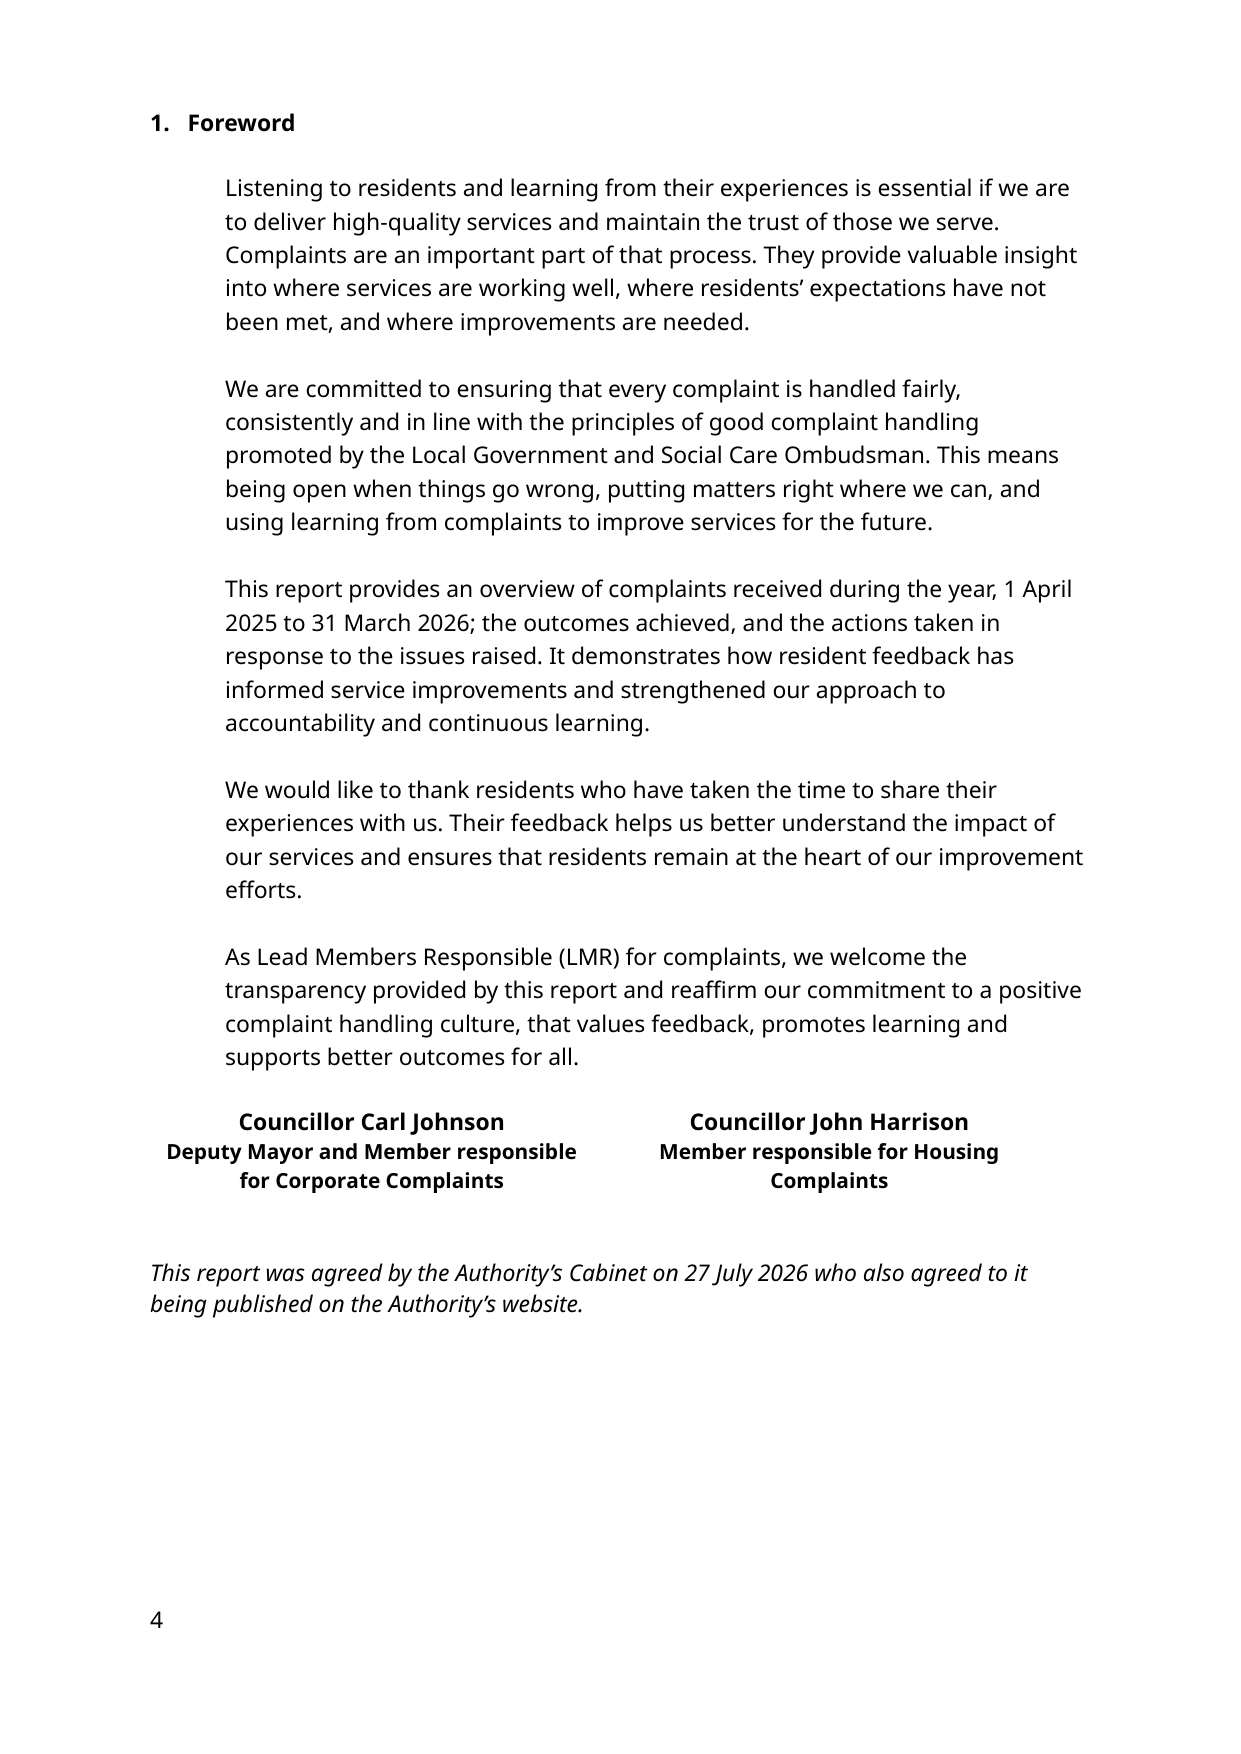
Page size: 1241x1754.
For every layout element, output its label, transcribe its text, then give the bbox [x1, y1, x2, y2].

list This report provides an overview of complaints received during the year, 1 April 2025 to 31 March 2026; the outcomes achieved, and the actions taken in response to the issues raised. It demonstrates how resident feedback has informed service improvements and strengthened our approach to accountability and continuous learning. [225, 573, 1090, 738]
table_header Councillor John Harrison Member responsible for Housing Complaints [593, 1106, 1066, 1225]
list As Lead Members Responsible (LMR) for complaints, we welcome the transparency provided by this report and reaffirm our commitment to a positive complaint handling culture, that values feedback, promotes learning and supports better outcomes for all. [225, 941, 1090, 1073]
text This report was agreed by the Authority’s Cabinet on 27 July 2026 who also agreed to it being published on the Authority’s website. [150, 1257, 1090, 1319]
table_header Councillor Carl Johnson Deputy Mayor and Member responsible for Corporate Complaints [150, 1106, 593, 1225]
list We would like to thank residents who have taken the time to share their experiences with us. Their feedback helps us better understand the impact of our services and ensures that residents remain at the heart of our improvement efforts. [225, 774, 1090, 905]
subtitle Foreword [150, 107, 1090, 138]
list Listening to residents and learning from their experiences is essential if we are to deliver high-quality services and maintain the trust of those we serve. Complaints are an important part of that process. They provide valuable insight into where services are working well, where residents’ expectations have not been met, and where improvements are needed. [225, 172, 1090, 337]
list We are committed to ensuring that every complaint is handled fairly, consistently and in line with the principles of good complaint handling promoted by the Local Government and Social Care Ombudsman. This means being open when things go wrong, putting matters right where we can, and using learning from complaints to improve services for the future. [225, 373, 1090, 538]
